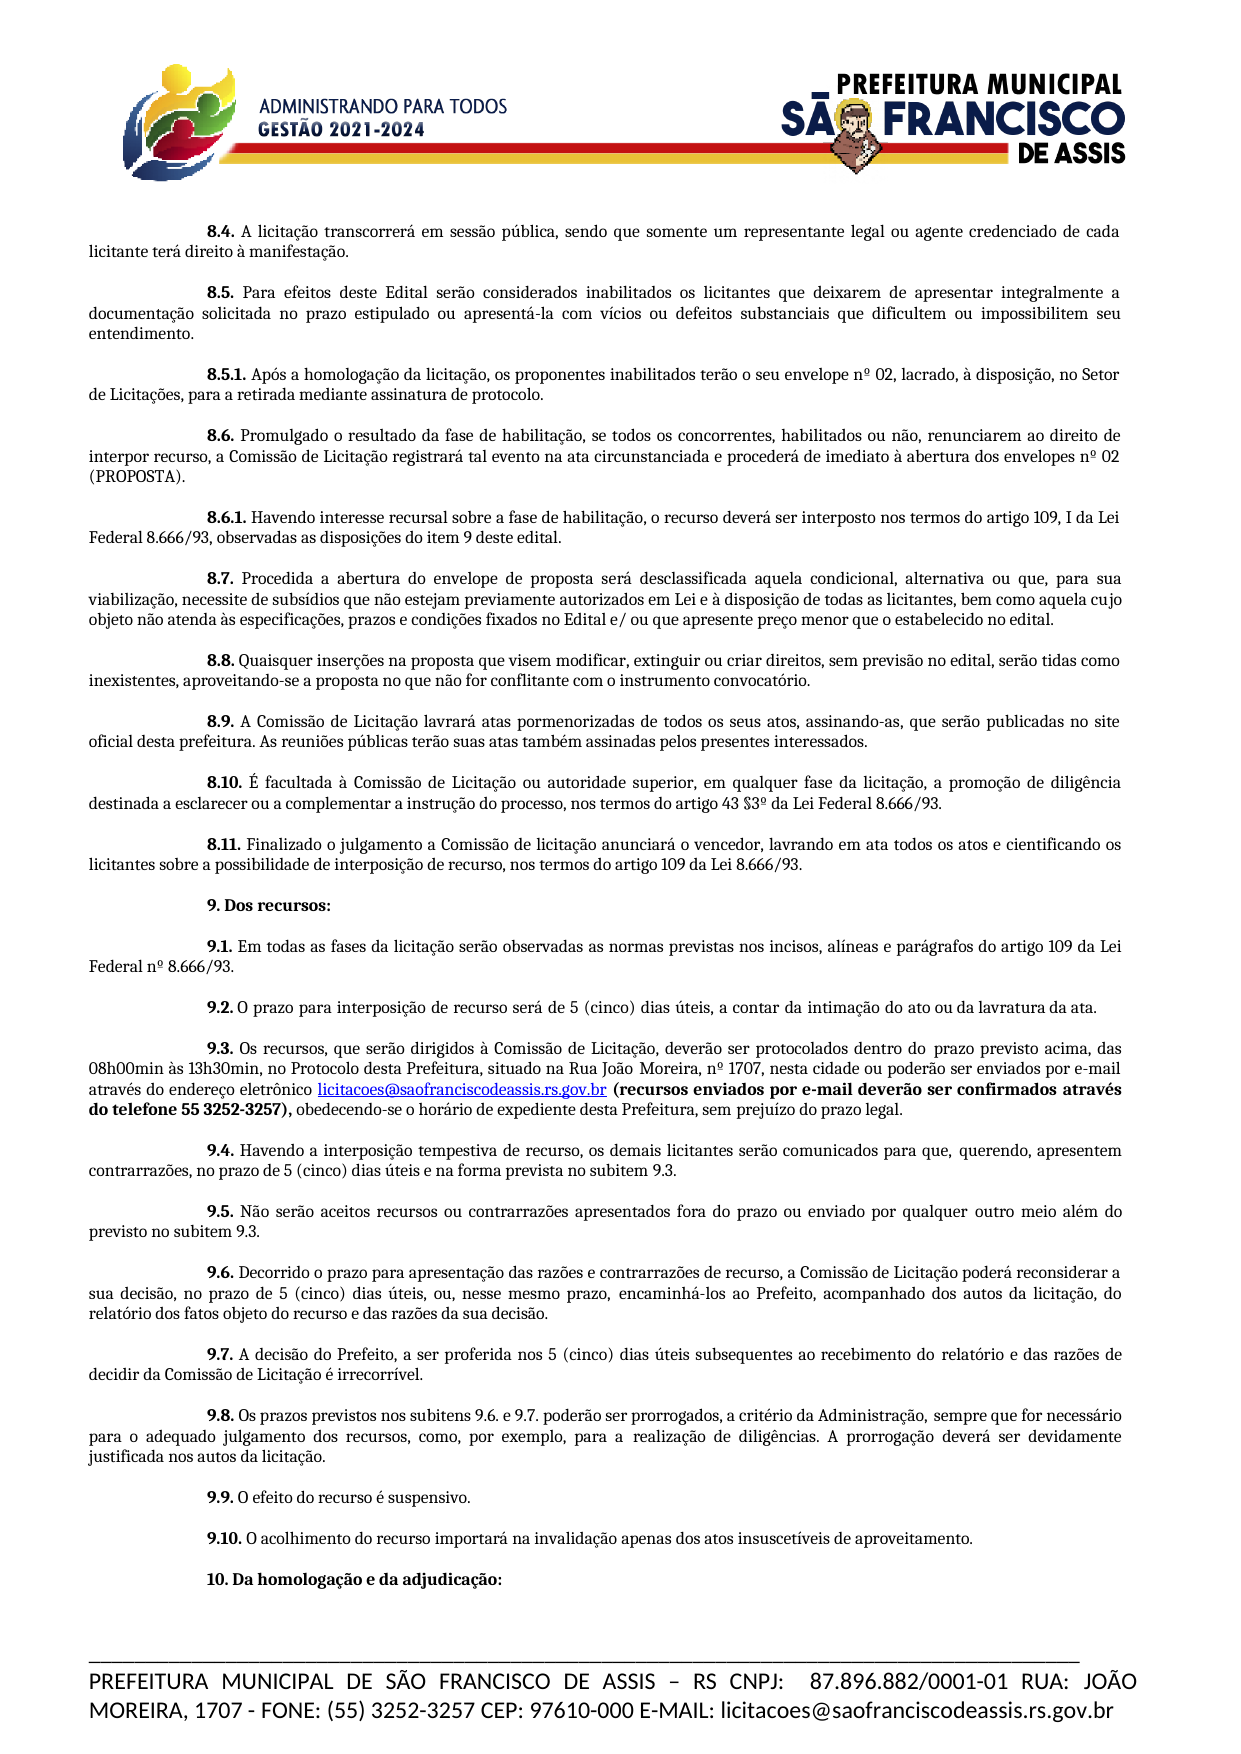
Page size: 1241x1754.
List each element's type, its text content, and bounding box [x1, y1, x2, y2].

text 9.9. O efeito do recurso é suspensivo. [89, 1487, 1122, 1508]
text 8.9. A Comissão de Licitação lavrará atas pormenorizadas de todos os seus atos, assinando-as, que serão publicadas no site oficial desta prefeitura. As reuniões públicas terão suas atas também assinadas pelos presentes interessados. [89, 712, 1122, 752]
text 9.1. Em todas as fases da licitação serão observadas as normas previstas nos incisos, alíneas e parágrafos do artigo 109 da Lei Federal nº 8.666/93. [89, 936, 1122, 977]
text 9. Dos recursos: [89, 895, 1122, 916]
text 8.8. Quaisquer inserções na proposta que visem modificar, extinguir ou criar direitos, sem previsão no edital, serão tidas como inexistentes, aproveitando-se a proposta no que não for conflitante com o instrumento convocatório. [89, 650, 1122, 691]
text 8.5.1. Após a homologação da licitação, os proponentes inabilitados terão o seu envelope nº 02, lacrado, à disposição, no Setor de Licitações, para a retirada mediante assinatura de protocolo. [89, 364, 1122, 405]
text 9.10. O acolhimento do recurso importará na invalidação apenas dos atos insuscetíveis de aproveitamento. [89, 1528, 1122, 1549]
text 9.8. Os prazos previstos nos subitens 9.6. e 9.7. poderão ser prorrogados, a critério da Administração, sempre que for necessário para o adequado julgamento dos recursos, como, por exemplo, para a realização de diligências. A prorrogação deverá ser devidamente justificada nos autos da licitação. [89, 1406, 1122, 1467]
text 8.5. Para efeitos deste Edital serão considerados inabilitados os licitantes que deixarem de apresentar integralmente a documentação solicitada no prazo estipulado ou apresentá-la com vícios ou defeitos substanciais que dificultem ou impossibilitem seu entendimento. [89, 283, 1122, 344]
text 8.7. Procedida a abertura do envelope de proposta será desclassificada aquela condicional, alternativa ou que, para sua viabilização, necessite de subsídios que não estejam previamente autorizados em Lei e à disposição de todas as licitantes, bem como aquela cujo objeto não atenda às especificações, prazos e condições fixados no Edital e/ ou que apresente preço menor que o estabelecido no edital. [89, 569, 1122, 630]
text 10. Da homologação e da adjudicação: [89, 1569, 1122, 1589]
text 9.7. A decisão do Prefeito, a ser proferida nos 5 (cinco) dias úteis subsequentes ao recebimento do relatório e das razões de decidir da Comissão de Licitação é irrecorrível. [89, 1344, 1122, 1385]
text 8.6.1. Havendo interesse recursal sobre a fase de habilitação, o recurso deverá ser interposto nos termos do artigo 109, I da Lei Federal 8.666/93, observadas as disposições do item 9 deste edital. [89, 507, 1122, 548]
text 8.6. Promulgado o resultado da fase de habilitação, se todos os concorrentes, habilitados ou não, renunciarem ao direito de interpor recurso, a Comissão de Licitação registrará tal evento na ata circunstanciada e procederá de imediato à abertura dos envelopes nº 02 (PROPOSTA). [89, 426, 1122, 487]
text 9.3. Os recursos, que serão dirigidos à Comissão de Licitação, deverão ser protocolados dentro do prazo previsto acima, das 08h00min às 13h30min, no Protocolo desta Prefeitura, situado na Rua João Moreira, nº 1707, nesta cidade ou poderão ser enviados por e-mail através do endereço eletrônico licitacoes@saofranciscodeassis.rs.gov.br (recursos enviados por e-mail deverão ser confirmados através do telefone 55 3252-3257), obedecendo-se o horário de expediente desta Prefeitura, sem prejuízo do prazo legal. [89, 1038, 1122, 1120]
text 9.4. Havendo a interposição tempestiva de recurso, os demais licitantes serão comunicados para que, querendo, apresentem contrarrazões, no prazo de 5 (cinco) dias úteis e na forma prevista no subitem 9.3. [89, 1140, 1122, 1181]
text 9.6. Decorrido o prazo para apresentação das razões e contrarrazões de recurso, a Comissão de Licitação poderá reconsiderar a sua decisão, no prazo de 5 (cinco) dias úteis, ou, nesse mesmo prazo, encaminhá-los ao Prefeito, acompanhado dos autos da licitação, do relatório dos fatos objeto do recurso e das razões da sua decisão. [89, 1263, 1122, 1324]
text 8.4. A licitação transcorrerá em sessão pública, sendo que somente um representante legal ou agente credenciado de cada licitante terá direito à manifestação. [89, 222, 1122, 262]
text 8.10. É facultada à Comissão de Licitação ou autoridade superior, em qualquer fase da licitação, a promoção de diligência destinada a esclarecer ou a complementar a instrução do processo, nos termos do artigo 43 §3º da Lei Federal 8.666/93. [89, 773, 1122, 814]
text 8.11. Finalizado o julgamento a Comissão de licitação anunciará o vencedor, lavrando em ata todos os atos e cientificando os licitantes sobre a possibilidade de interposição de recurso, nos termos do artigo 109 da Lei 8.666/93. [89, 834, 1122, 875]
text 9.5. Não serão aceitos recursos ou contrarrazões apresentados fora do prazo ou enviado por qualquer outro meio além do previsto no subitem 9.3. [89, 1202, 1122, 1242]
text 9.2. O prazo para interposição de recurso será de 5 (cinco) dias úteis, a contar da intimação do ato ou da lavratura da ata. [89, 997, 1122, 1018]
